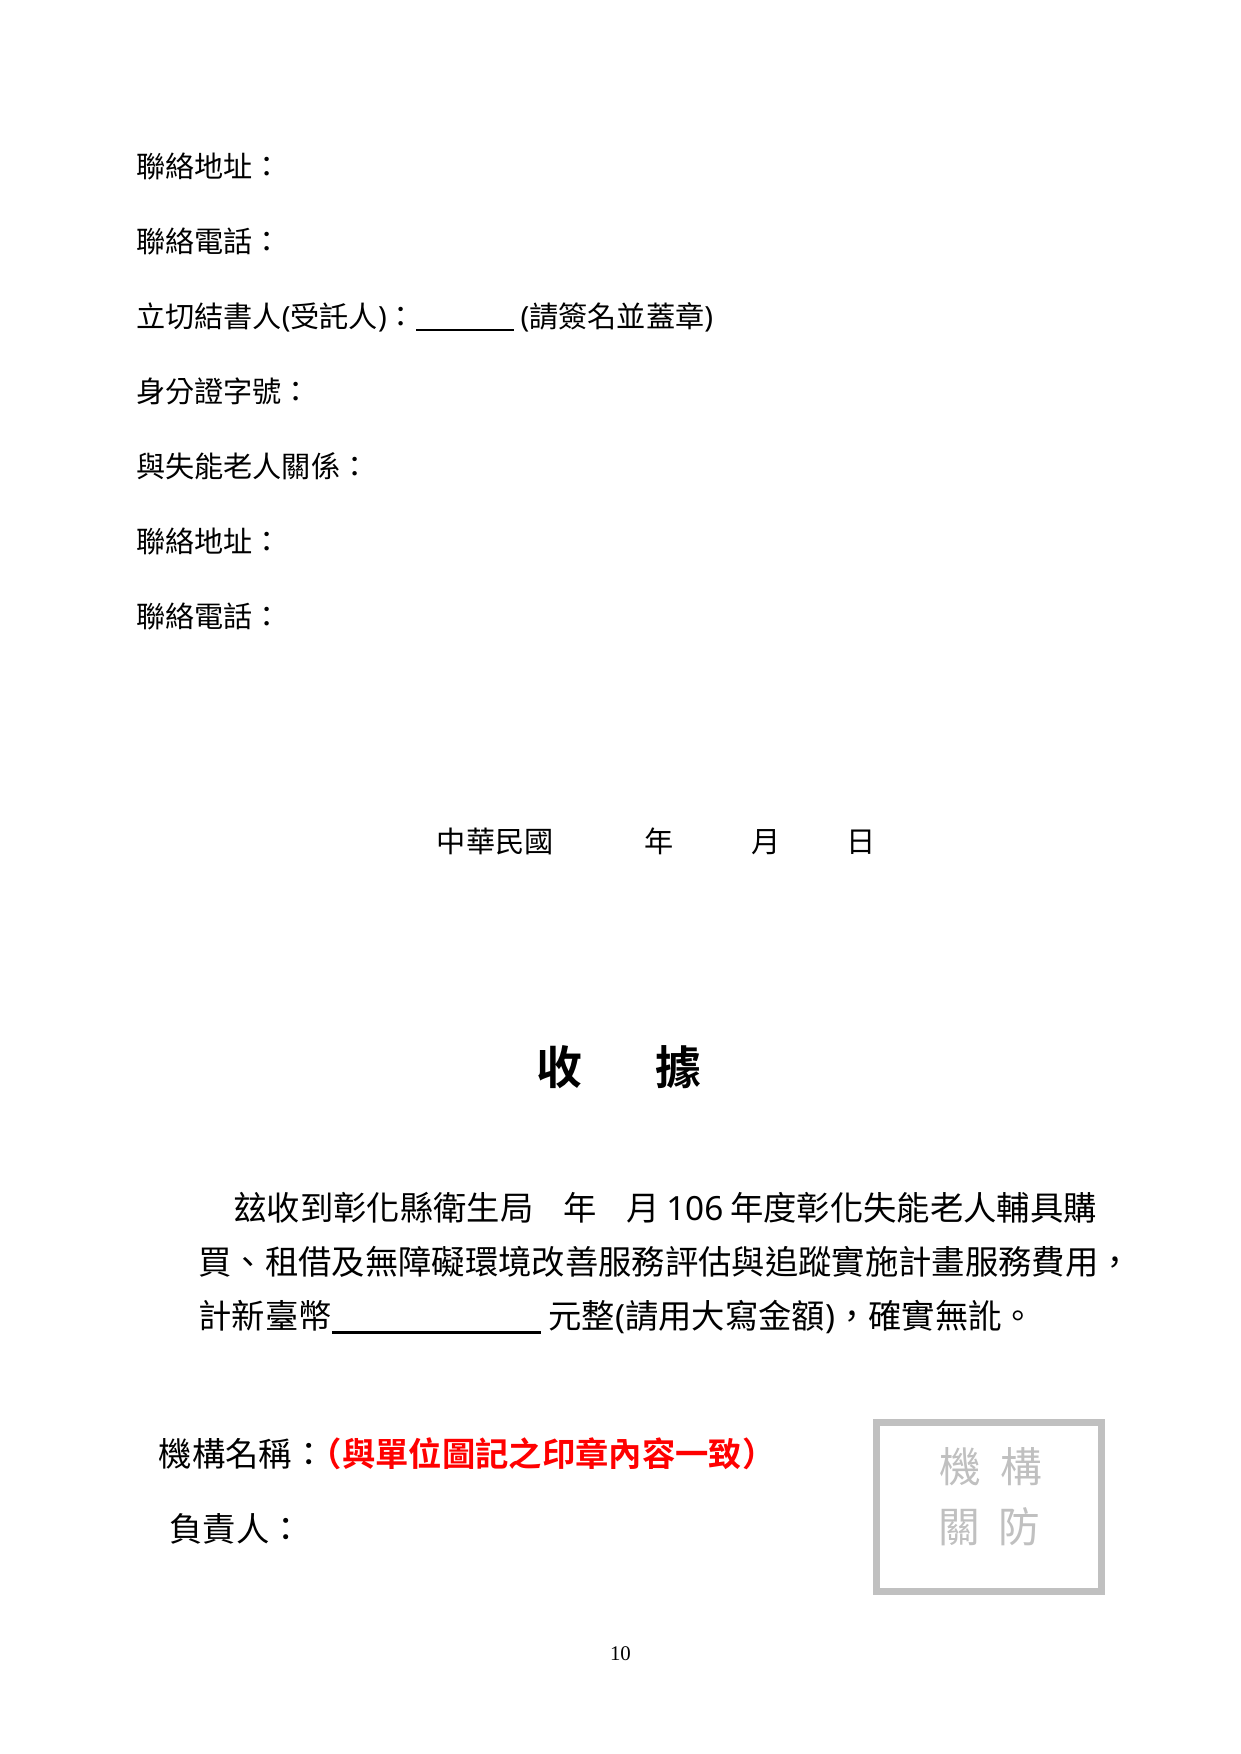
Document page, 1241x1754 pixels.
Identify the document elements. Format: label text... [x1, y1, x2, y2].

text 負責人： [136, 1489, 873, 1564]
text 身分證字號： [136, 352, 1104, 427]
text 與失能老人關係： [136, 427, 1104, 502]
text 收 據 [98, 1027, 1139, 1102]
text 立切結書人(受託人)： (請簽名並蓋章) [136, 277, 1104, 352]
text 關 防 [895, 1494, 1083, 1554]
text 聯絡地址： [136, 127, 1104, 202]
text 玆收到彰化縣衛生局 年 月106年度彰化失能老人輔具購買、租借及無障礙環境改善服務評估與追蹤實施計畫服務費用，計新臺幣 元整(請用大寫金額)，確實無訛。 [198, 1177, 1104, 1339]
text 聯絡地址： [136, 502, 1104, 577]
text 機構名稱：（與單位圖記之印章內容一致） [136, 1414, 1104, 1489]
text 中華民國 年 月 日 [136, 802, 1177, 877]
text 機構名稱：（與單位圖記之印章內容一致） [880, 1426, 1098, 1588]
text 機 構 [880, 1434, 1083, 1494]
text 聯絡電話： [136, 202, 1104, 277]
text 聯絡電話： [136, 577, 1104, 652]
